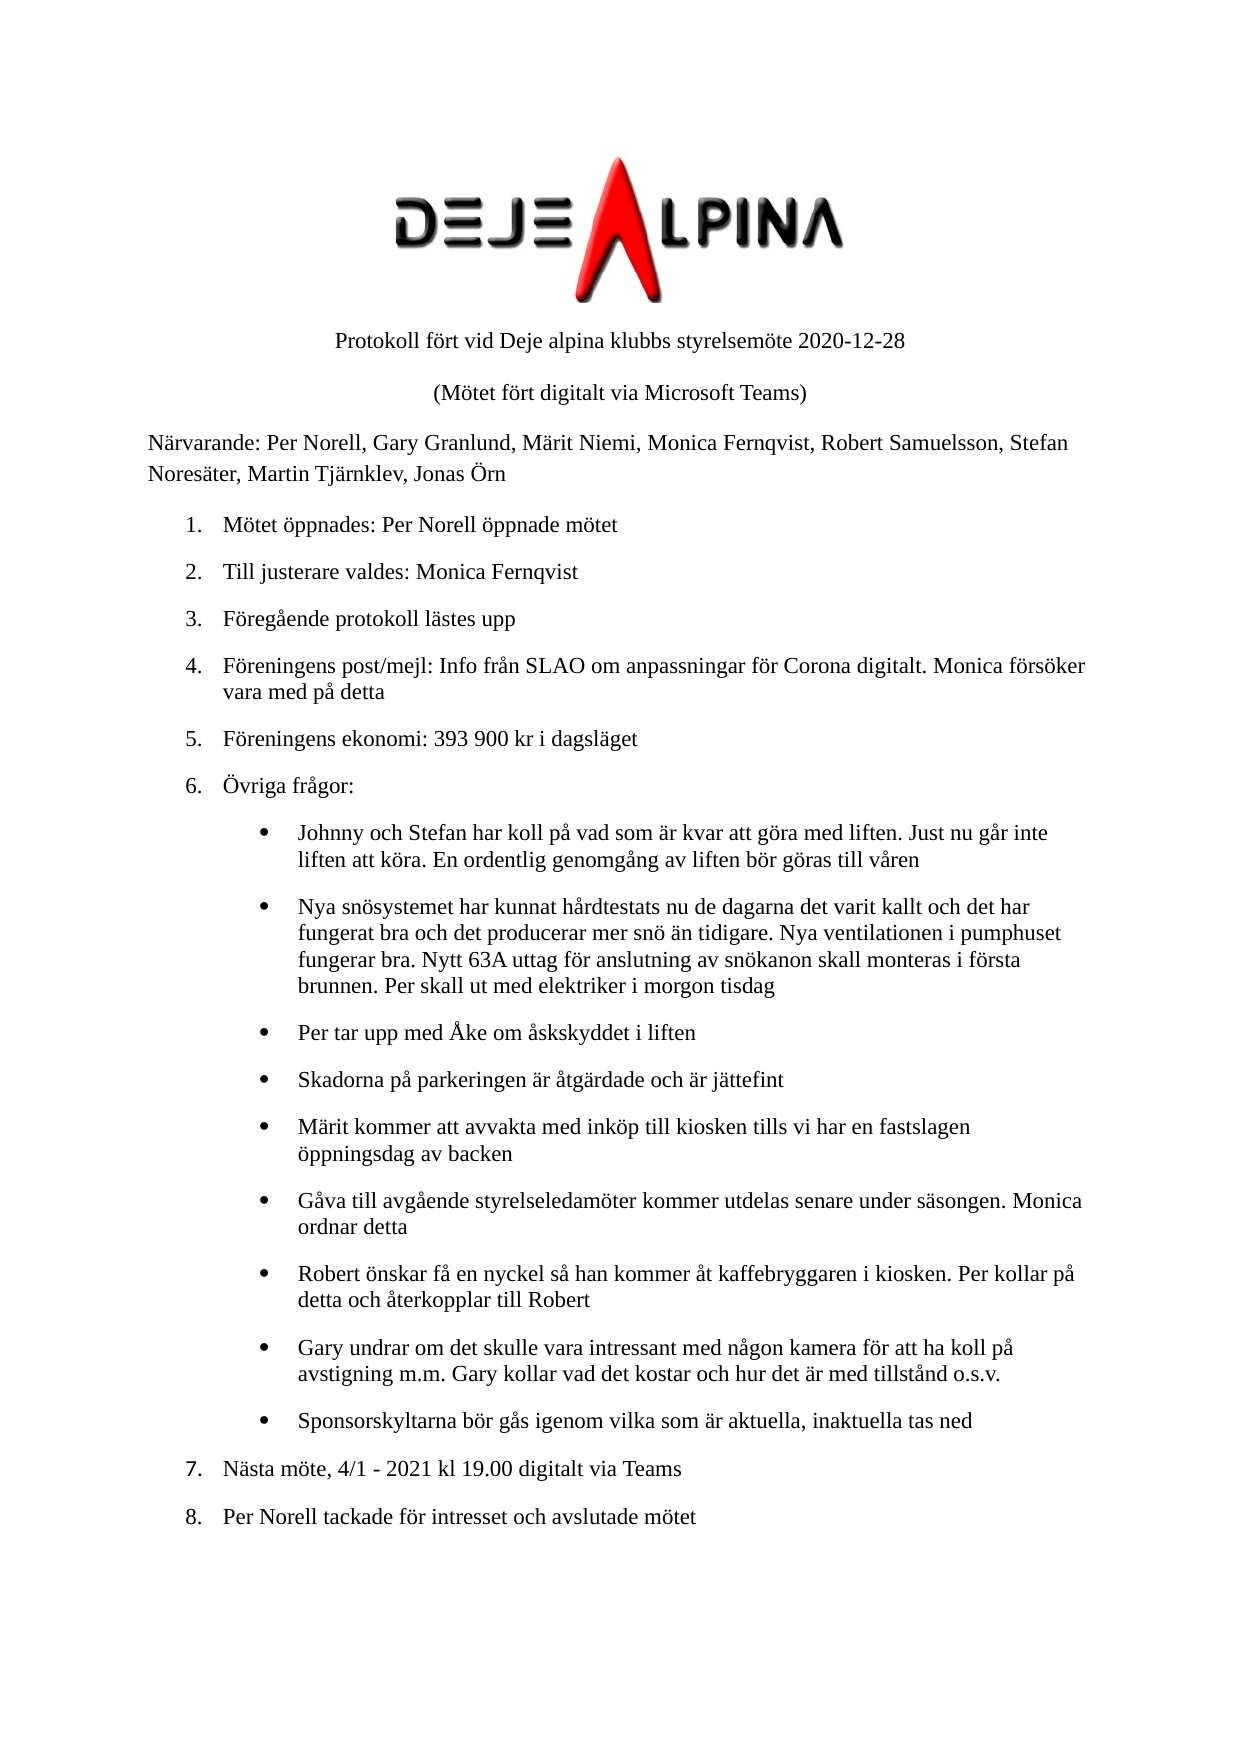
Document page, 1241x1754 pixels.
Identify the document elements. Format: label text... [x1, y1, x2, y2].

list Till justerare valdes: Monica Fernqvist [185, 558, 1093, 584]
list Mötet öppnades: Per Norell öppnade mötet [185, 511, 1093, 537]
list Övriga frågor: [185, 772, 1093, 799]
list Föreningens ekonomi: 393 900 kr i dagsläget [185, 725, 1093, 752]
list Per tar upp med Åke om åskskyddet i liften [260, 1019, 1093, 1045]
list Föregående protokoll lästes upp [185, 605, 1093, 631]
list Sponsorskyltarna bör gås igenom vilka som är aktuella, inaktuella tas ned [260, 1407, 1093, 1433]
list Nästa möte, 4/1 - 2021 kl 19.00 digitalt via Teams [185, 1454, 1093, 1482]
list Föreningens post/mejl: Info från SLAO om anpassningar för Corona digitalt. Monica försöker vara med på detta [185, 652, 1093, 704]
list Skadorna på parkeringen är åtgärdade och är jättefint [260, 1066, 1093, 1092]
list Per Norell tackade för intresset och avslutade mötet [185, 1503, 1093, 1529]
text Protokoll fört vid Deje alpina klubbs styrelsemöte 2020-12-28 [148, 328, 1093, 354]
list Nya snösystemet har kunnat hårdtestats nu de dagarna det varit kallt och det har fungerat bra och det producerar mer snö än tidigare. Nya ventilationen i pumphuset fungerar bra. Nytt 63A uttag för anslutning av snökanon skall monteras i första brunnen. Per skall ut med elektriker i morgon tisdag [260, 893, 1093, 998]
text Närvarande: Per Norell, Gary Granlund, Märit Niemi, Monica Fernqvist, Robert Samuelsson, Stefan Noresäter, Martin Tjärnklev, Jonas Örn [148, 429, 1093, 486]
list Gary undrar om det skulle vara intressant med någon kamera för att ha koll på avstigning m.m. Gary kollar vad det kostar och hur det är med tillstånd o.s.v. [260, 1333, 1093, 1386]
list Robert önskar få en nyckel så han kommer åt kaffebryggaren i kiosken. Per kollar på detta och återkopplar till Robert [260, 1260, 1093, 1313]
list Gåva till avgående styrelseledamöter kommer utdelas senare under säsongen. Monica ordnar detta [260, 1187, 1093, 1239]
list Märit kommer att avvakta med inköp till kiosken tills vi har en fastslagen öppningsdag av backen [260, 1113, 1093, 1166]
list Johnny och Stefan har koll på vad som är kvar att göra med liften. Just nu går inte liften att köra. En ordentlig genomgång av liften bör göras till våren [260, 819, 1093, 872]
text (Mötet fört digitalt via Microsoft Teams) [148, 378, 1093, 405]
